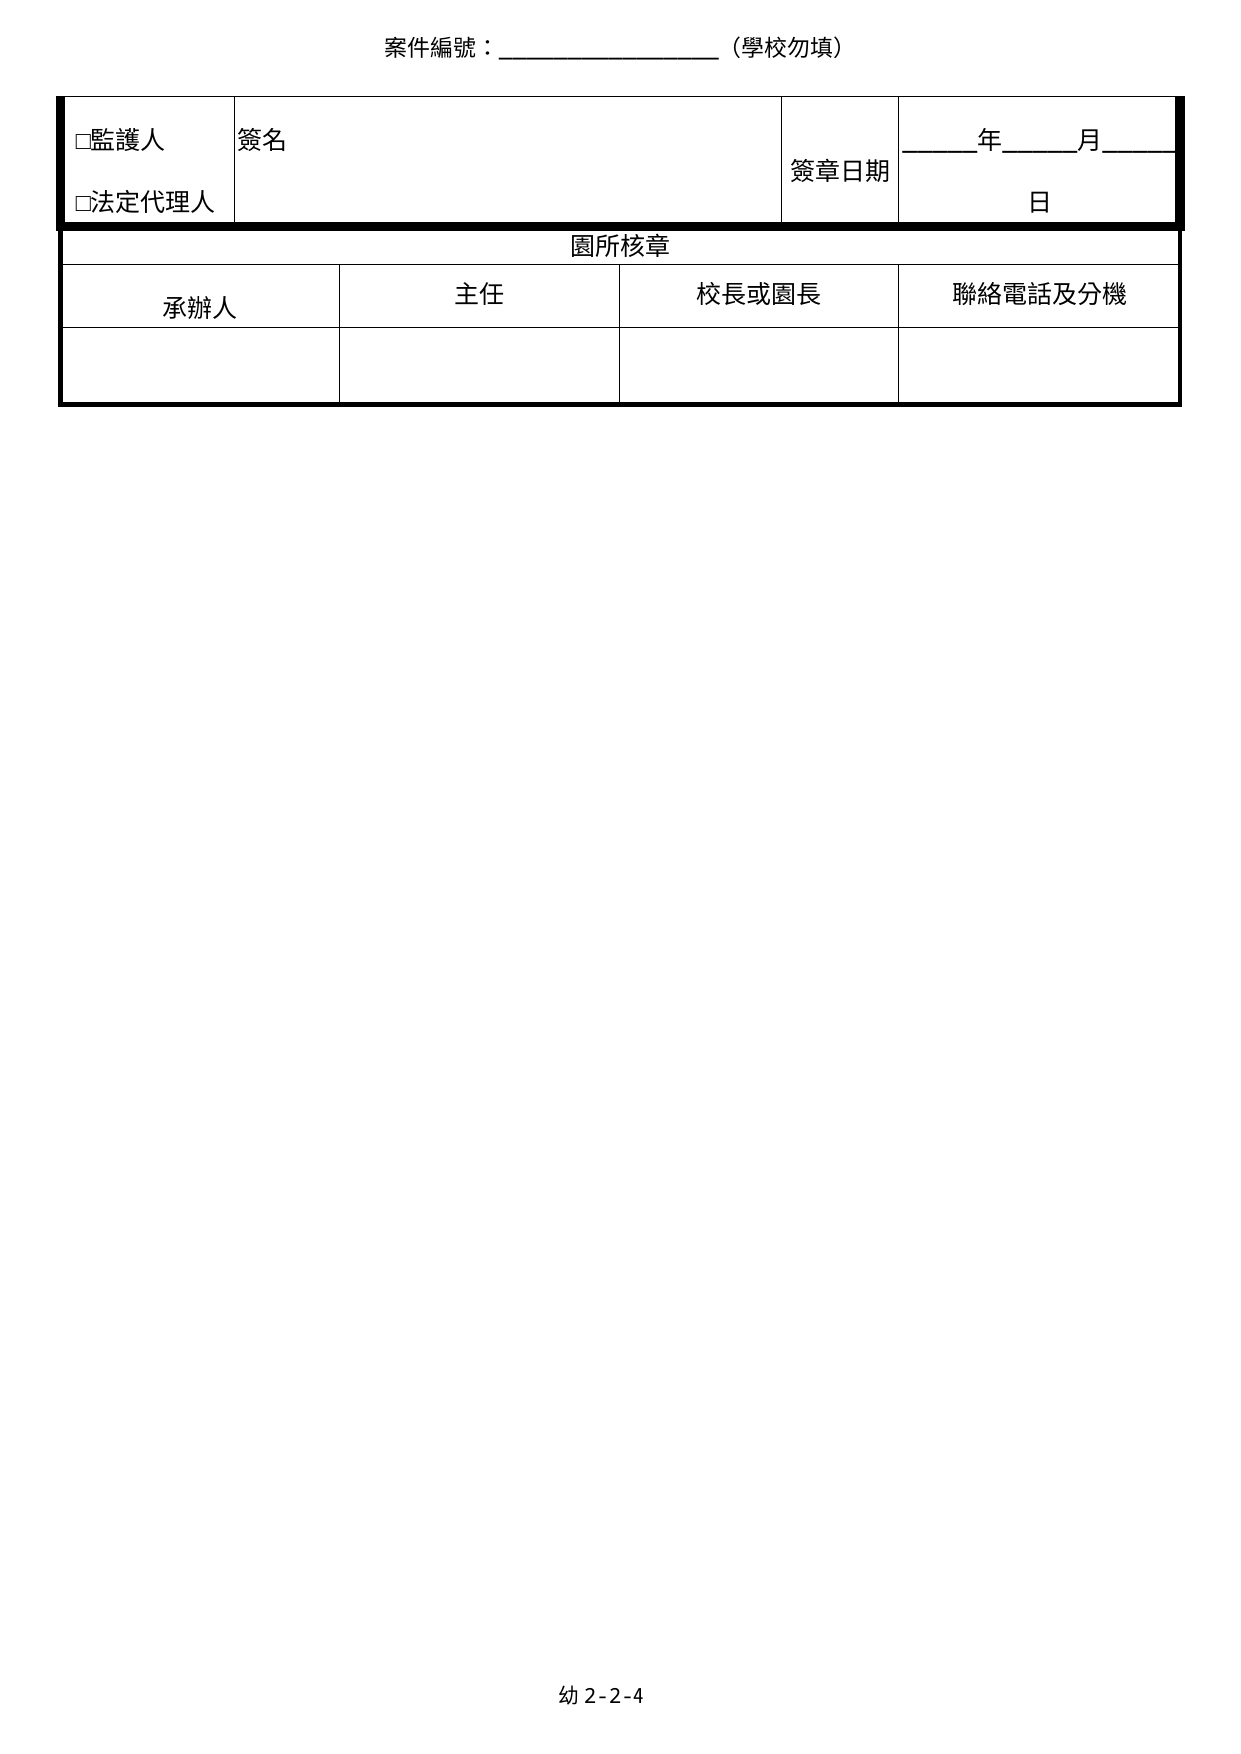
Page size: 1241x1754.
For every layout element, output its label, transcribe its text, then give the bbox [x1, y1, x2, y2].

table_cell 簽名 [235, 97, 781, 222]
table_cell 主任 [340, 265, 619, 327]
table_cell □監護人 □法定代理人 [65, 97, 234, 222]
table_cell [340, 328, 619, 402]
table_cell [620, 328, 898, 402]
table_cell [899, 328, 1178, 402]
table_cell 校長或園長 [620, 265, 898, 327]
table_cell 園所核章 [63, 231, 1178, 264]
table_cell 聯絡電話及分機 [899, 265, 1178, 327]
table_cell 簽章日期 [782, 97, 898, 222]
table_cell _____年_____月_____日 [899, 97, 1175, 222]
table_cell [63, 328, 339, 402]
table_cell 承辦人 [63, 265, 339, 327]
